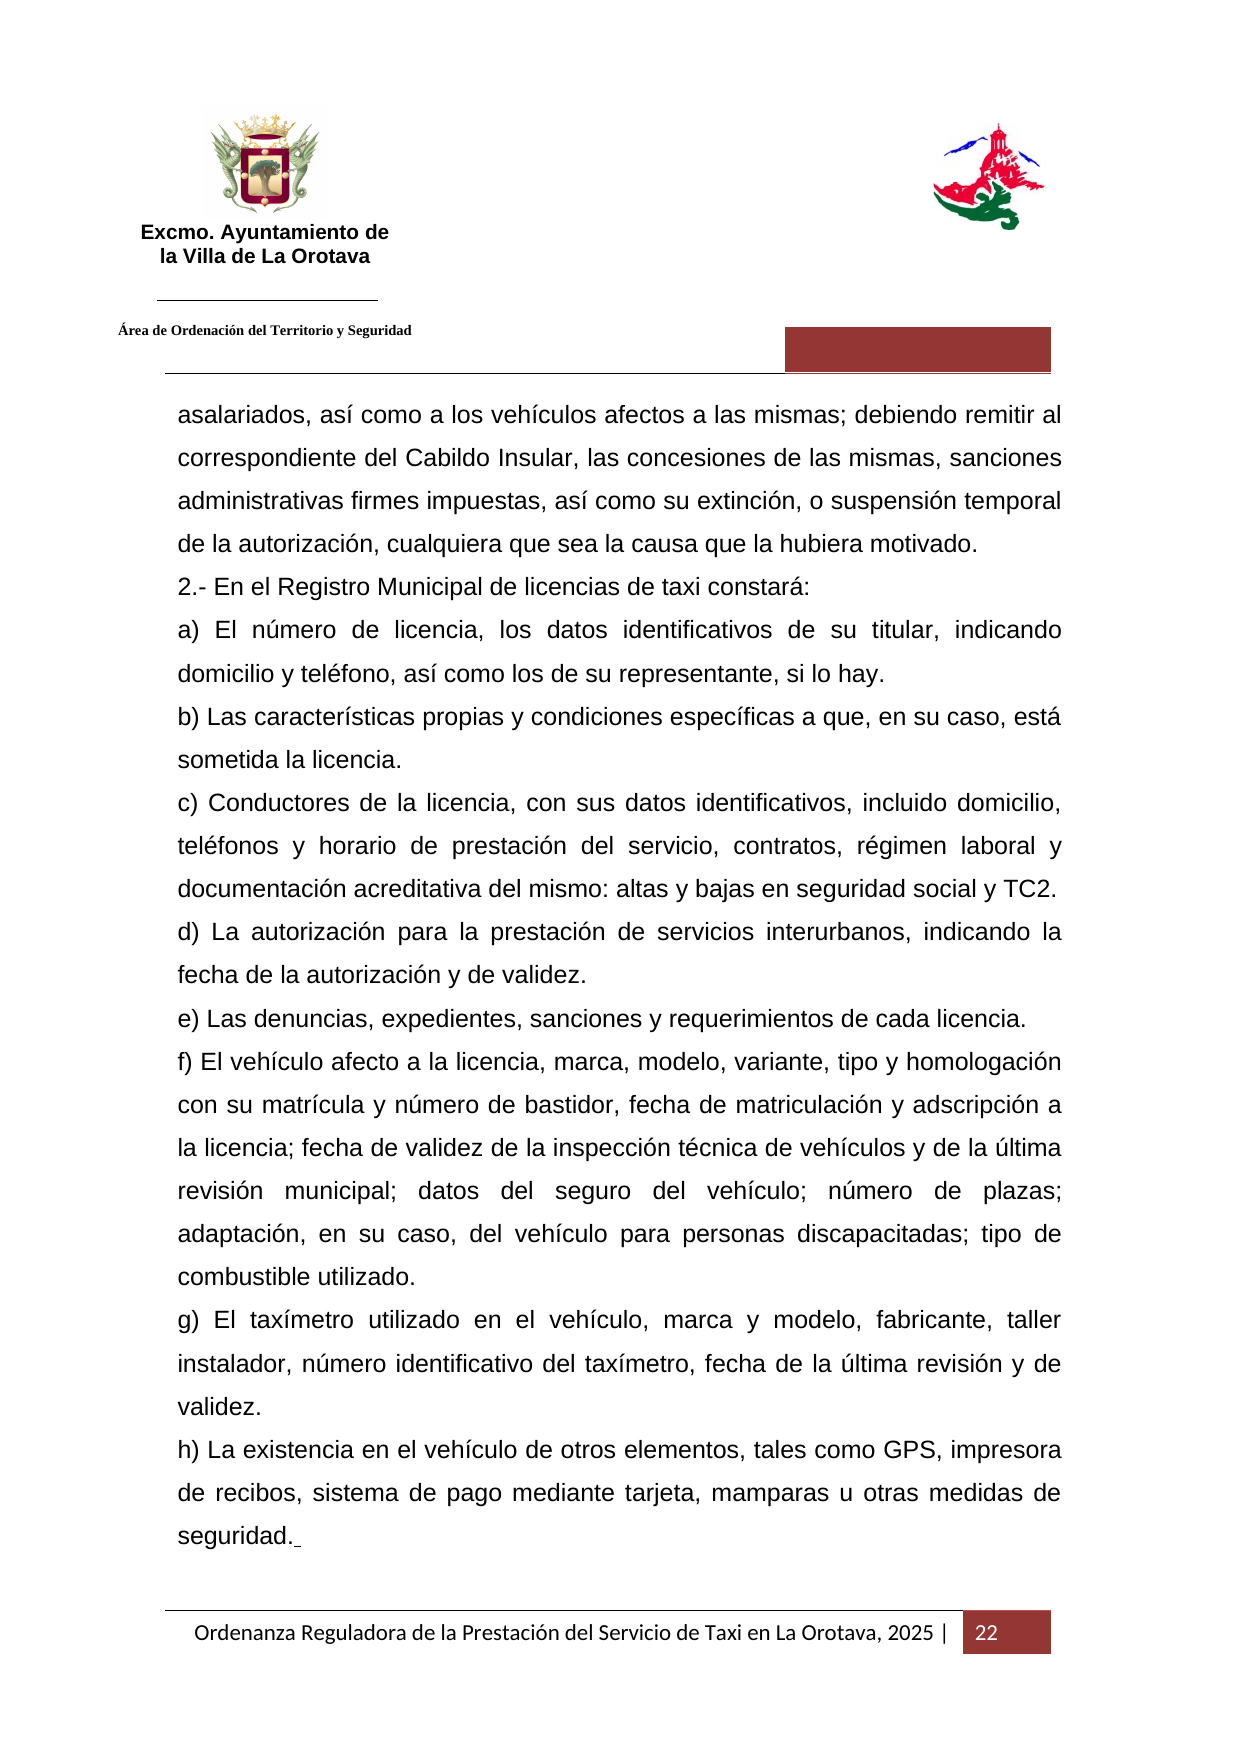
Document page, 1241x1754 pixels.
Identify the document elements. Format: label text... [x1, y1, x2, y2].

text c) Conductores de la licencia, con sus datos identificativos, incluido domicilio, teléfonos y horario de prestación del servicio, contratos, régimen laboral y documentación acreditativa del mismo: altas y bajas en seguridad social y TC2. [177, 788, 1063, 903]
text a) El número de licencia, los datos identificativos de su titular, indicando domicilio y teléfono, así como los de su representante, si lo hay. [177, 615, 1063, 687]
text h) La existencia en el vehículo de otros elementos, tales como GPS, impresora de recibos, sistema de pago mediante tarjeta, mamparas u otras medidas de seguridad. [177, 1435, 1063, 1550]
text d) La autorización para la prestación de servicios interurbanos, indicando la fecha de la autorización y de validez. [177, 917, 1063, 989]
text f) El vehículo afecto a la licencia, marca, modelo, variante, tipo y homologación con su matrícula y número de bastidor, fecha de matriculación y adscripción a la licencia; fecha de validez de la inspección técnica de vehículos y de la última revisión municipal; datos del seguro del vehículo; número de plazas; adaptación, en su caso, del vehículo para personas discapacitadas; tipo de combustible utilizado. [177, 1047, 1063, 1291]
text g) El taxímetro utilizado en el vehículo, marca y modelo, fabricante, taller instalador, número identificativo del taxímetro, fecha de la última revisión y de validez. [177, 1305, 1063, 1420]
text asalariados, así como a los vehículos afectos a las mismas; debiendo remitir al correspondiente del Cabildo Insular, las concesiones de las mismas, sanciones administrativas firmes impuestas, así como su extinción, o suspensión temporal de la autorización, cualquiera que sea la causa que la hubiera motivado. [177, 400, 1063, 558]
text 2.- En el Registro Municipal de licencias de taxi constará: [177, 572, 1063, 601]
picture [202, 105, 328, 220]
text e) Las denuncias, expedientes, sanciones y requerimientos de cada licencia. [177, 1003, 1063, 1032]
text b) Las características propias y condiciones específicas a que, en su caso, está sometida la licencia. [177, 702, 1063, 773]
